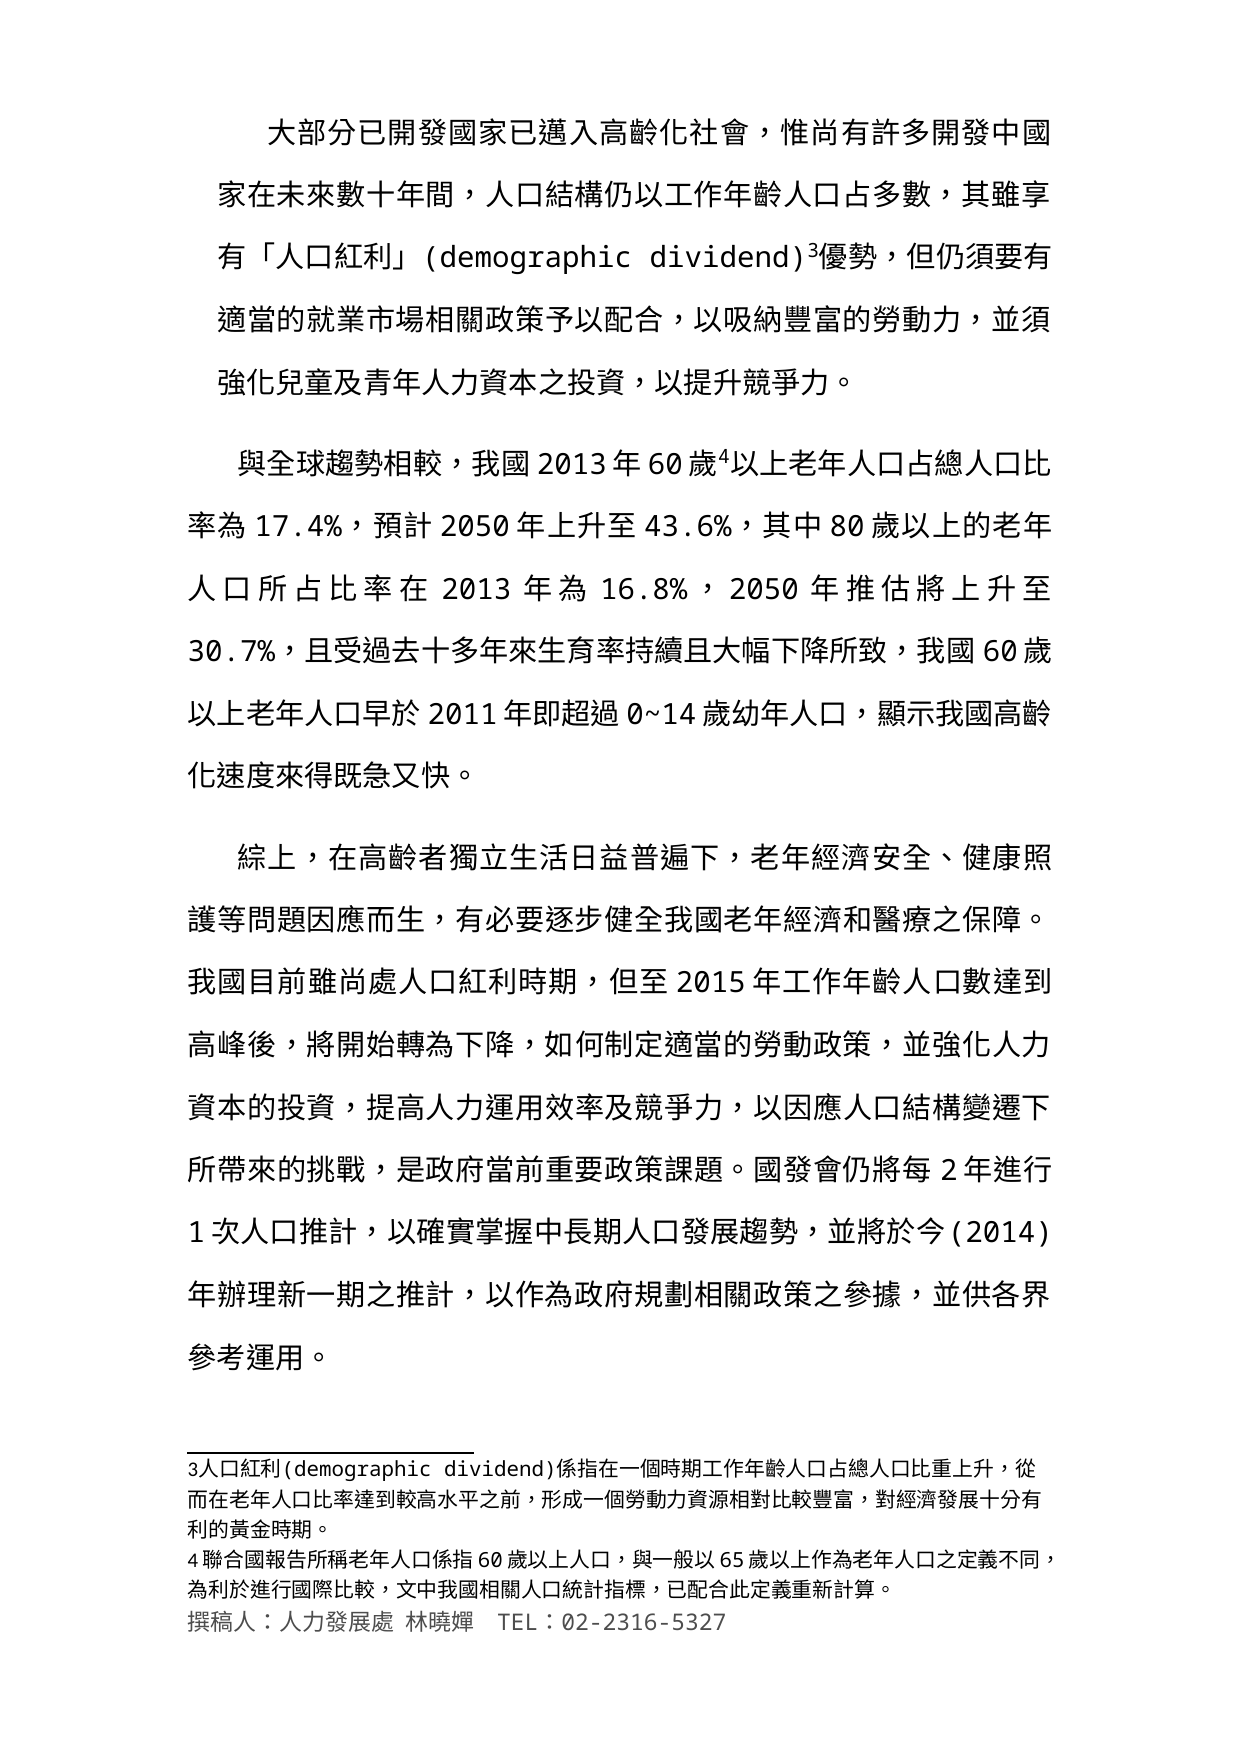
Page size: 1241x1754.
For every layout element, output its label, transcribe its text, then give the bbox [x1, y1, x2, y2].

text 大部分已開發國家已邁入高齡化社會，惟尚有許多開發中國家在未來數十年間，人口結構仍以工作年齡人口占多數，其雖享有「人口紅利」(demographic dividend)優勢，但仍須要有適當的就業市場相關政策予以配合，以吸納豐富的勞動力，並須強化兒童及青年人力資本之投資，以提升競爭力。 [217, 89, 1053, 401]
text 聯合國報告所稱老年人口係指60歲以上人口，與一般以65歲以上作為老年人口之定義不同，為利於進行國際比較，文中我國相關人口統計指標，已配合此定義重新計算。 [187, 1543, 1053, 1604]
text 人口紅利(demographic dividend)係指在一個時期工作年齡人口占總人口比重上升，從而在老年人口比率達到較高水平之前，形成一個勞動力資源相對比較豐富，對經濟發展十分有利的黃金時期。 [187, 1453, 1053, 1543]
text 與全球趨勢相較，我國2013年60歲以上老年人口占總人口比率為17.4%，預計2050年上升至43.6%，其中80歲以上的老年人口所占比率在2013年為16.8%，2050年推估將上升至30.7%，且受過去十多年來生育率持續且大幅下降所致，我國60歲以上老年人口早於2011年即超過0~14歲幼年人口，顯示我國高齡化速度來得既急又快。 [187, 420, 1053, 795]
text 綜上，在高齡者獨立生活日益普遍下，老年經濟安全、健康照護等問題因應而生，有必要逐步健全我國老年經濟和醫療之保障。我國目前雖尚處人口紅利時期，但至2015年工作年齡人口數達到高峰後，將開始轉為下降，如何制定適當的勞動政策，並強化人力資本的投資，提高人力運用效率及競爭力，以因應人口結構變遷下所帶來的挑戰，是政府當前重要政策課題。國發會仍將每2年進行1次人口推計，以確實掌握中長期人口發展趨勢，並將於今(2014)年辦理新一期之推計，以作為政府規劃相關政策之參據，並供各界參考運用。 [187, 814, 1053, 1376]
